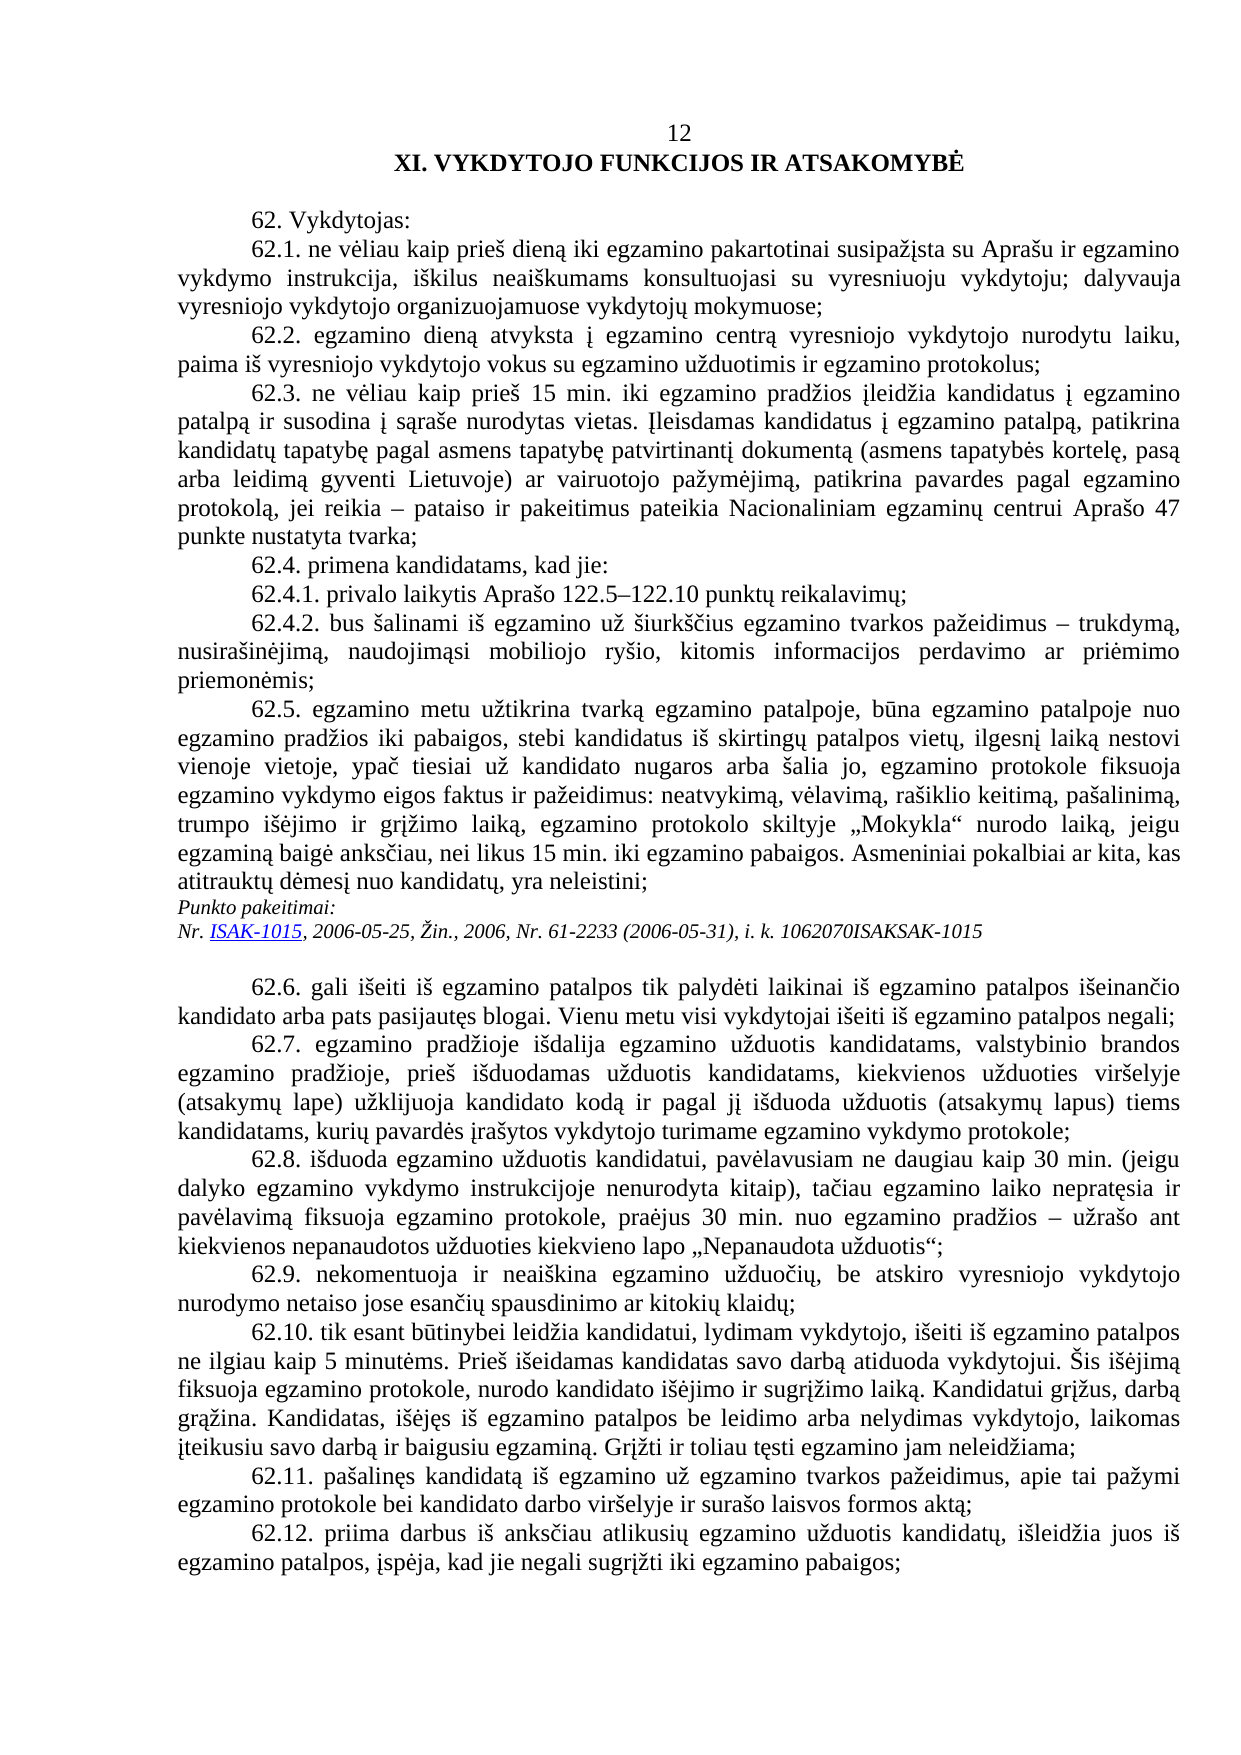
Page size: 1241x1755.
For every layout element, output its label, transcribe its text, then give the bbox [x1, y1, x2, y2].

text 62.7. egzamino pradžioje išdalija egzamino užduotis kandidatams, valstybinio brandos egzamino pradžioje, prieš išduodamas užduotis kandidatams, kiekvienos užduoties viršelyje (atsakymų lape) užklijuoja kandidato kodą ir pagal jį išduoda užduotis (atsakymų lapus) tiems kandidatams, kurių pavardės įrašytos vykdytojo turimame egzamino vykdymo protokole; [177, 1029, 1181, 1144]
text 62. Vykdytojas: [177, 205, 1181, 234]
text 62.12. priima darbus iš anksčiau atlikusių egzamino užduotis kandidatų, išleidžia juos iš egzamino patalpos, įspėja, kad jie negali sugrįžti iki egzamino pabaigos; [177, 1518, 1181, 1576]
text XI. VYKDYTOJO FUNKCIJOS IR ATSAKOMYBĖ [177, 148, 1181, 176]
text 62.5. egzamino metu užtikrina tvarką egzamino patalpoje, būna egzamino patalpoje nuo egzamino pradžios iki pabaigos, stebi kandidatus iš skirtingų patalpos vietų, ilgesnį laiką nestovi vienoje vietoje, ypač tiesiai už kandidato nugaros arba šalia jo, egzamino protokole fiksuoja egzamino vykdymo eigos faktus ir pažeidimus: neatvykimą, vėlavimą, rašiklio keitimą, pašalinimą, trumpo išėjimo ir grįžimo laiką, egzamino protokolo skiltyje „Mokykla“ nurodo laiką, jeigu egzaminą baigė anksčiau, nei likus 15 min. iki egzamino pabaigos. Asmeniniai pokalbiai ar kita, kas atitrauktų dėmesį nuo kandidatų, yra neleistini; [177, 694, 1181, 895]
text 62.4.2. bus šalinami iš egzamino už šiurkščius egzamino tvarkos pažeidimus – trukdymą, nusirašinėjimą, naudojimąsi mobiliojo ryšio, kitomis informacijos perdavimo ar priėmimo priemonėmis; [177, 608, 1181, 694]
text 62.3. ne vėliau kaip prieš 15 min. iki egzamino pradžios įleidžia kandidatus į egzamino patalpą ir susodina į sąraše nurodytas vietas. Įleisdamas kandidatus į egzamino patalpą, patikrina kandidatų tapatybę pagal asmens tapatybę patvirtinantį dokumentą (asmens tapatybės kortelę, pasą arba leidimą gyventi Lietuvoje) ar vairuotojo pažymėjimą, patikrina pavardes pagal egzamino protokolą, jei reikia – pataiso ir pakeitimus pateikia Nacionaliniam egzaminų centrui Aprašo 47 punkte nustatyta tvarka; [177, 378, 1181, 550]
text 62.8. išduoda egzamino užduotis kandidatui, pavėlavusiam ne daugiau kaip 30 min. (jeigu dalyko egzamino vykdymo instrukcijoje nenurodyta kitaip), tačiau egzamino laiko nepratęsia ir pavėlavimą fiksuoja egzamino protokole, praėjus 30 min. nuo egzamino pradžios – užrašo ant kiekvienos nepanaudotos užduoties kiekvieno lapo „Nepanaudota užduotis“; [177, 1144, 1181, 1259]
text 62.4.1. privalo laikytis Aprašo 122.5–122.10 punktų reikalavimų; [177, 579, 1181, 608]
text Nr. ISAK-1015, 2006-05-25, Žin., 2006, Nr. 61-2233 (2006-05-31), i. k. 1062070ISAKSAK-1015 [177, 919, 1181, 943]
text 62.2. egzamino dieną atvyksta į egzamino centrą vyresniojo vykdytojo nurodytu laiku, paima iš vyresniojo vykdytojo vokus su egzamino užduotimis ir egzamino protokolus; [177, 320, 1181, 378]
text 62.4. primena kandidatams, kad jie: [177, 550, 1181, 579]
text 62.6. gali išeiti iš egzamino patalpos tik palydėti laikinai iš egzamino patalpos išeinančio kandidato arba pats pasijautęs blogai. Vienu metu visi vykdytojai išeiti iš egzamino patalpos negali; [177, 972, 1181, 1029]
text 62.11. pašalinęs kandidatą iš egzamino už egzamino tvarkos pažeidimus, apie tai pažymi egzamino protokole bei kandidato darbo viršelyje ir surašo laisvos formos aktą; [177, 1461, 1181, 1518]
text 62.10. tik esant būtinybei leidžia kandidatui, lydimam vykdytojo, išeiti iš egzamino patalpos ne ilgiau kaip 5 minutėms. Prieš išeidamas kandidatas savo darbą atiduoda vykdytojui. Šis išėjimą fiksuoja egzamino protokole, nurodo kandidato išėjimo ir sugrįžimo laiką. Kandidatui grįžus, darbą grąžina. Kandidatas, išėjęs iš egzamino patalpos be leidimo arba nelydimas vykdytojo, laikomas įteikusiu savo darbą ir baigusiu egzaminą. Grįžti ir toliau tęsti egzamino jam neleidžiama; [177, 1317, 1181, 1461]
text 62.1. ne vėliau kaip prieš dieną iki egzamino pakartotinai susipažįsta su Aprašu ir egzamino vykdymo instrukcija, iškilus neaiškumams konsultuojasi su vyresniuoju vykdytoju; dalyvauja vyresniojo vykdytojo organizuojamuose vykdytojų mokymuose; [177, 234, 1181, 320]
text Punkto pakeitimai: [177, 895, 1181, 919]
text 62.9. nekomentuoja ir neaiškina egzamino užduočių, be atskiro vyresniojo vykdytojo nurodymo netaiso jose esančių spausdinimo ar kitokių klaidų; [177, 1259, 1181, 1317]
